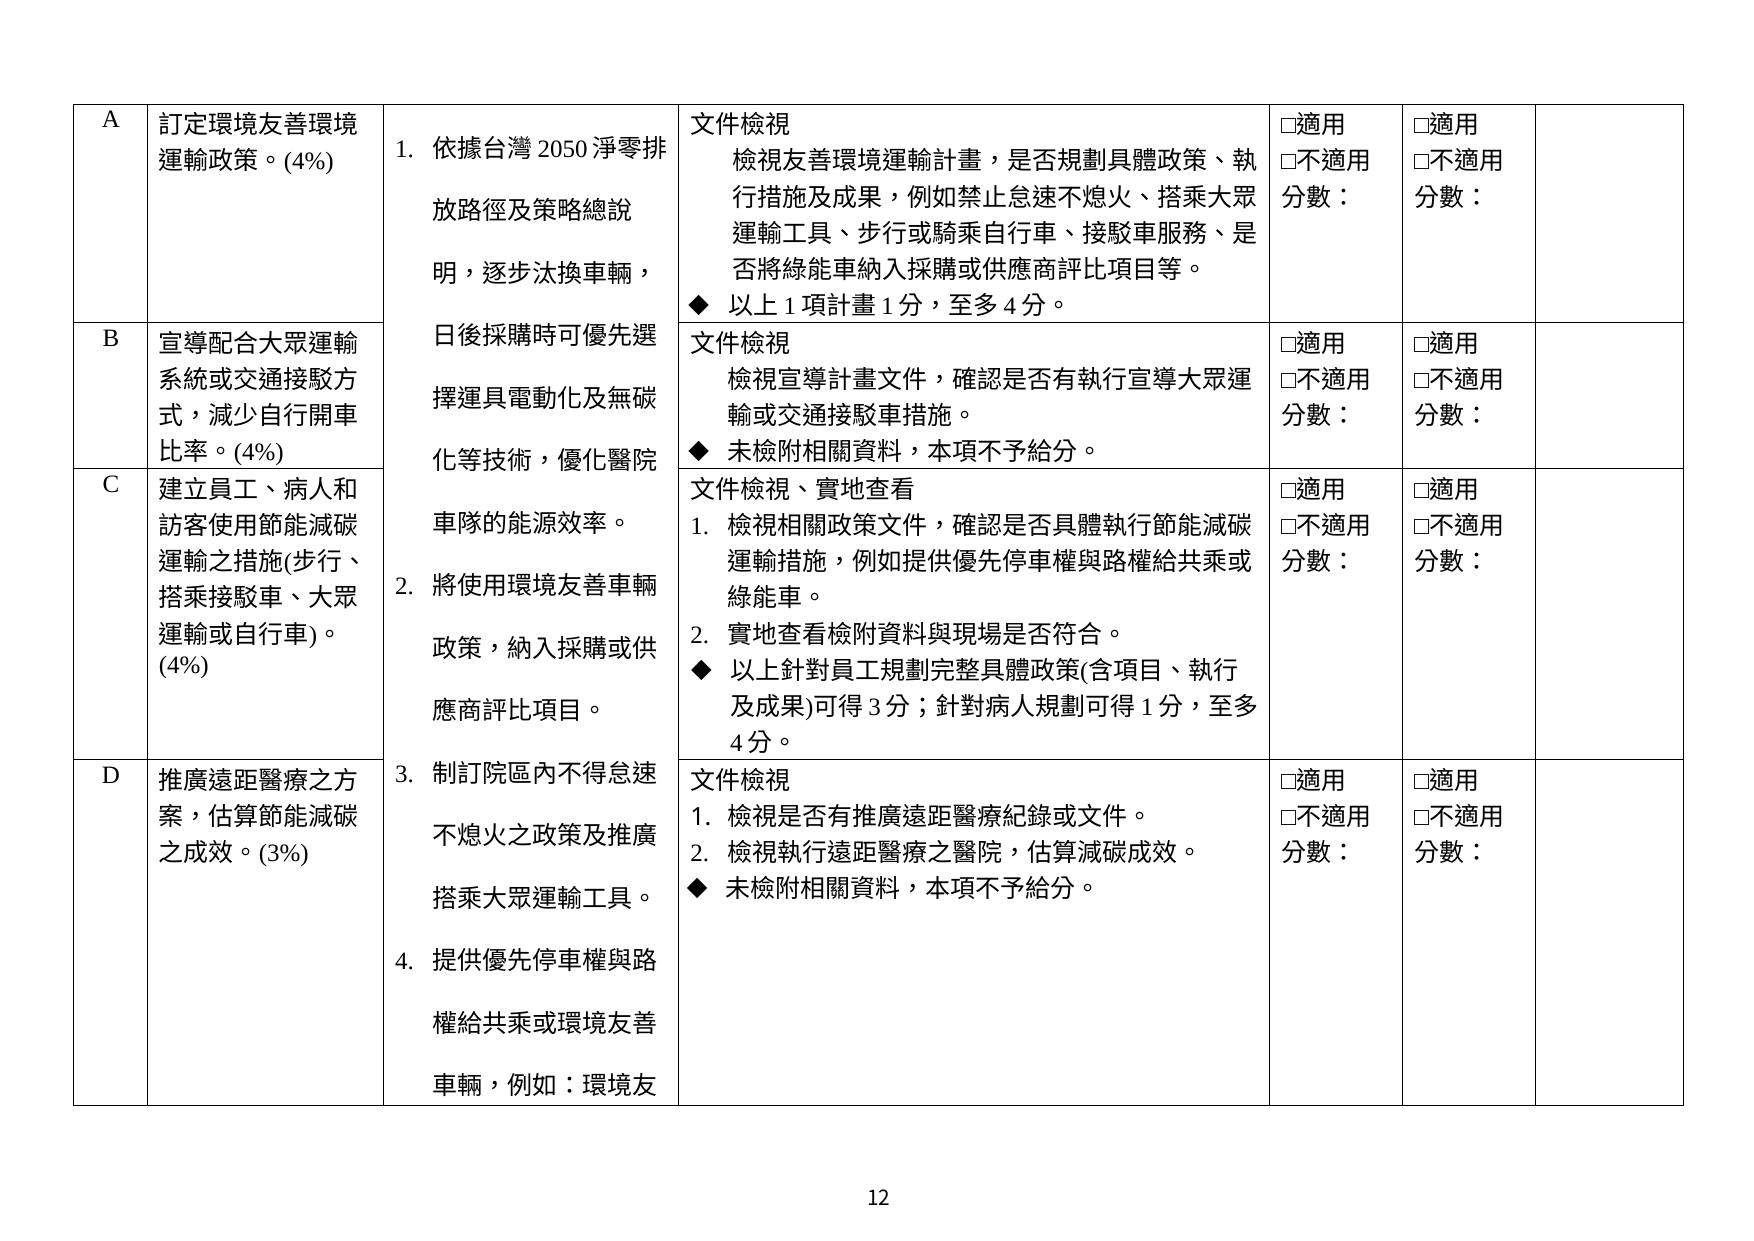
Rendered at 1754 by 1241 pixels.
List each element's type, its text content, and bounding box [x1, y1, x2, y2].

table_cell □適用 □不適用 分數： [1403, 105, 1535, 322]
table_cell □適用 □不適用 分數： [1403, 760, 1535, 1104]
table_cell 文件檢視 檢視友善環境運輸計畫，是否規劃具體政策、執行措施及成果，例如禁止怠速不熄火、搭乘大眾運輸工具、步行或騎乘自行車、接駁車服務、是否將綠能車納入採購或供應商評比項目等。 以上1項計畫1分，至多4分。 [679, 105, 1269, 322]
table_cell 依據台灣2050淨零排放路徑及策略總說明，逐步汰換車輛，日後採購時可優先選擇運具電動化及無碳化等技術，優化醫院車隊的能源效率。 將使用環境友善車輛政策，納入採購或供應商評比項目。 制訂院區內不得怠速不熄火之政策及推廣搭乘大眾運輸工具。 提供優先停車權與路權給共乘或環境友善車輛，例如：環境友善車輛專用車位。 透過遠距醫療、提供電子郵件或電話等諮詢溝通管道，減少民眾不必要就診或前往醫院。 [384, 105, 678, 1104]
table_cell A [74, 105, 147, 322]
table_cell [1536, 469, 1683, 759]
table_cell C [74, 469, 147, 759]
table_cell 文件檢視 檢視宣導計畫文件，確認是否有執行宣導大眾運輸或交通接駁車措施。 未檢附相關資料，本項不予給分。 [679, 323, 1269, 468]
table_cell 文件檢視 檢視是否有推廣遠距醫療紀錄或文件。 檢視執行遠距醫療之醫院，估算減碳成效。 未檢附相關資料，本項不予給分。 [679, 760, 1269, 1104]
table_cell [1536, 760, 1683, 1104]
table_cell 文件檢視、實地查看 檢視相關政策文件，確認是否具體執行節能減碳運輸措施，例如提供優先停車權與路權給共乘或綠能車。 實地查看檢附資料與現場是否符合。 以上針對員工規劃完整具體政策(含項目、執行及成果)可得3分；針對病人規劃可得1分，至多4分。 [679, 469, 1269, 759]
table_cell □適用 □不適用 分數： [1270, 760, 1402, 1104]
table_cell [1536, 105, 1683, 322]
table_cell □適用 □不適用 分數： [1403, 469, 1535, 759]
table_cell □適用 □不適用 分數： [1270, 469, 1402, 759]
table_cell □適用 □不適用 分數： [1270, 323, 1402, 468]
table_cell B [74, 323, 147, 468]
table_cell D [74, 760, 147, 1104]
table_cell 建立員工、病人和訪客使用節能減碳運輸之措施(步行、搭乘接駁車、大眾運輸或自行車)。(4%) [148, 469, 383, 759]
table_cell 推廣遠距醫療之方案，估算節能減碳之成效。(3%) [148, 760, 383, 1104]
table_cell □適用 □不適用 分數： [1403, 323, 1535, 468]
table_cell □適用 □不適用 分數： [1270, 105, 1402, 322]
table_cell 宣導配合大眾運輸系統或交通接駁方式，減少自行開車比率。(4%) [148, 323, 383, 468]
table_cell 訂定環境友善環境運輸政策。(4%) [148, 105, 383, 322]
table_cell [1536, 323, 1683, 468]
